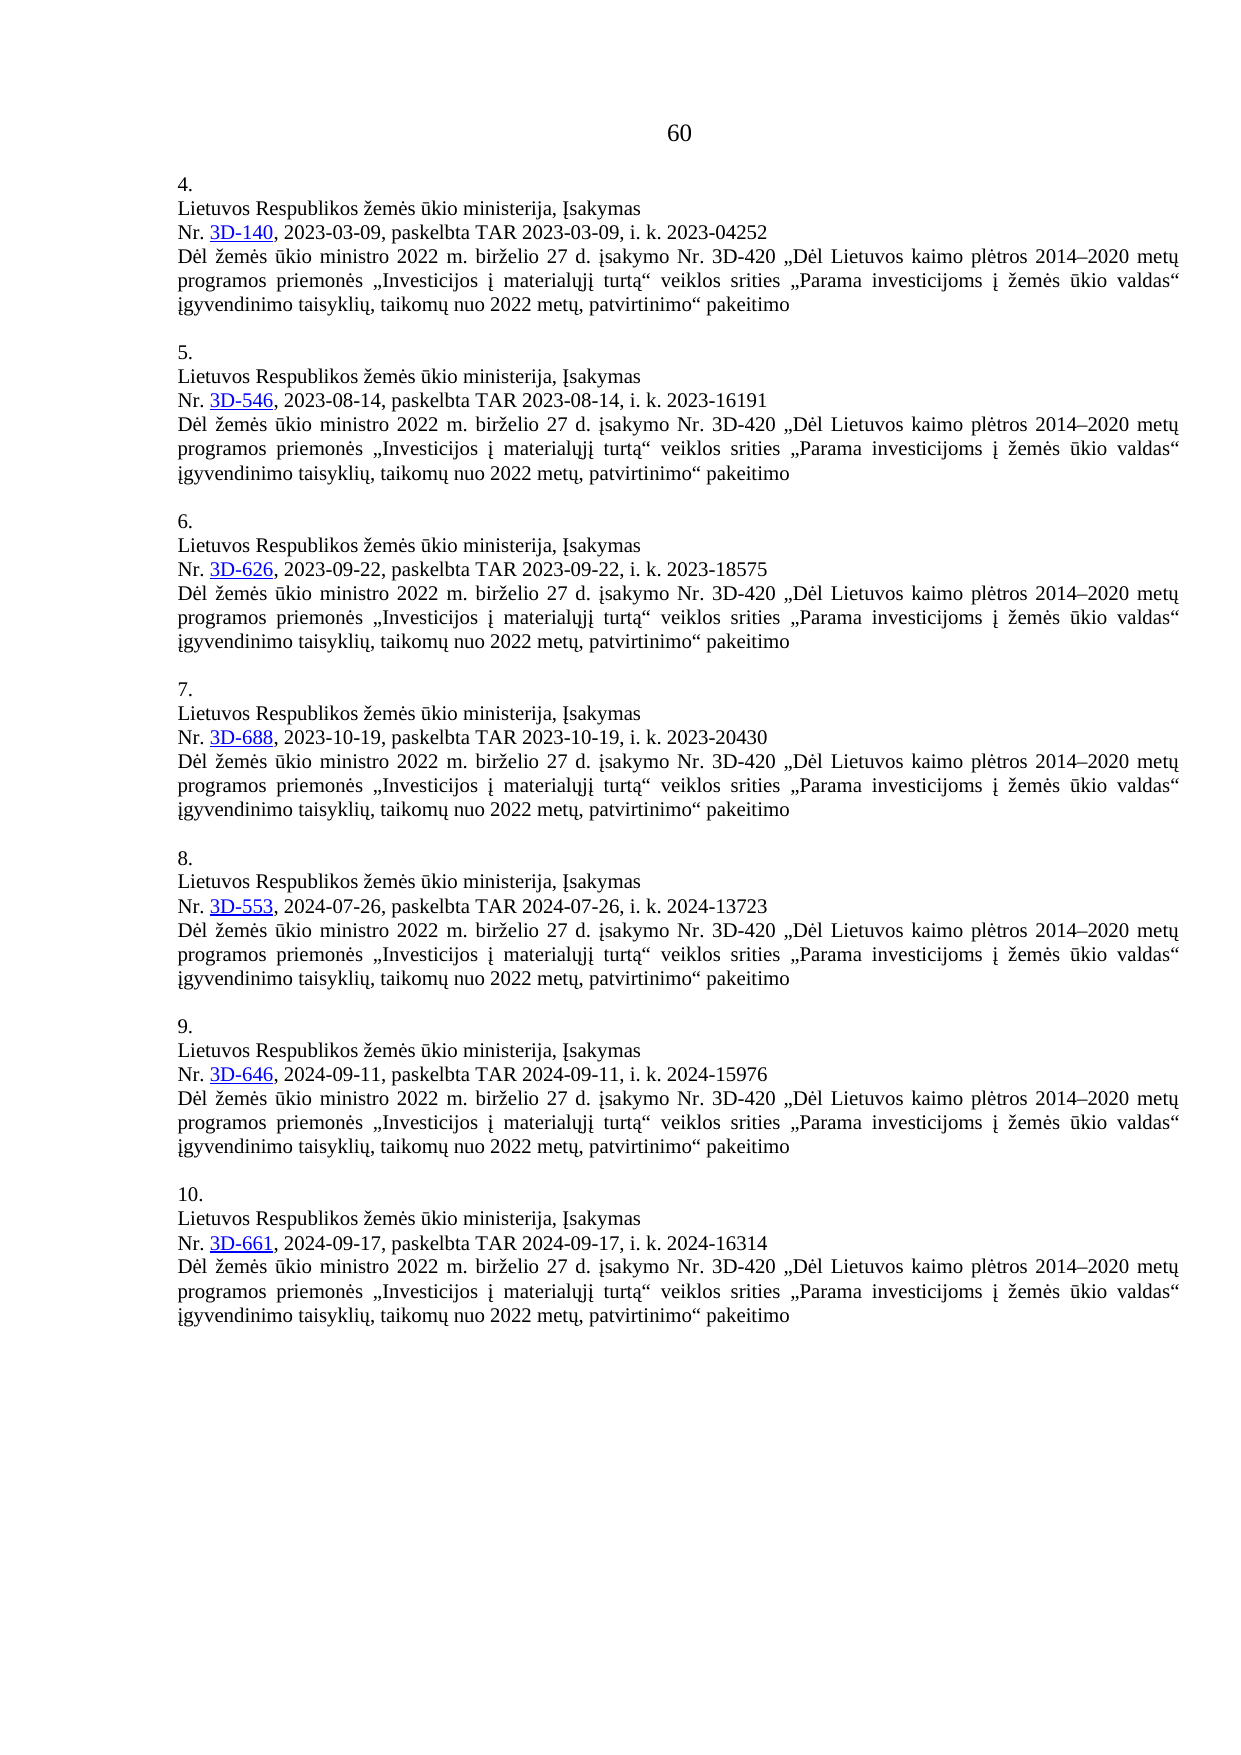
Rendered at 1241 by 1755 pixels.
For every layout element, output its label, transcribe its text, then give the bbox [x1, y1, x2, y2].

text Lietuvos Respublikos žemės ūkio ministerija, Įsakymas [177, 364, 1181, 388]
text Dėl žemės ūkio ministro 2022 m. birželio 27 d. įsakymo Nr. 3D-420 „Dėl Lietuvos kaimo plėtros 2014–2020 metų programos priemonės „Investicijos į materialųjį turtą“ veiklos srities „Parama investicijoms į žemės ūkio valdas“ įgyvendinimo taisyklių, taikomų nuo 2022 metų, patvirtinimo“ pakeitimo [177, 581, 1181, 653]
text Lietuvos Respublikos žemės ūkio ministerija, Įsakymas [177, 533, 1181, 557]
text Lietuvos Respublikos žemės ūkio ministerija, Įsakymas [177, 869, 1181, 893]
text Lietuvos Respublikos žemės ūkio ministerija, Įsakymas [177, 1038, 1181, 1062]
text 5. [177, 340, 1181, 364]
text Nr. 3D-688, 2023-10-19, paskelbta TAR 2023-10-19, i. k. 2023-20430 [177, 725, 1181, 749]
text 10. [177, 1182, 1181, 1206]
text 9. [177, 1014, 1181, 1038]
text Nr. 3D-140, 2023-03-09, paskelbta TAR 2023-03-09, i. k. 2023-04252 [177, 220, 1181, 244]
text Nr. 3D-646, 2024-09-11, paskelbta TAR 2024-09-11, i. k. 2024-15976 [177, 1062, 1181, 1086]
text Nr. 3D-546, 2023-08-14, paskelbta TAR 2023-08-14, i. k. 2023-16191 [177, 388, 1181, 412]
text Nr. 3D-553, 2024-07-26, paskelbta TAR 2024-07-26, i. k. 2024-13723 [177, 893, 1181, 918]
text Nr. 3D-626, 2023-09-22, paskelbta TAR 2023-09-22, i. k. 2023-18575 [177, 557, 1181, 581]
text Dėl žemės ūkio ministro 2022 m. birželio 27 d. įsakymo Nr. 3D-420 „Dėl Lietuvos kaimo plėtros 2014–2020 metų programos priemonės „Investicijos į materialųjį turtą“ veiklos srities „Parama investicijoms į žemės ūkio valdas“ įgyvendinimo taisyklių, taikomų nuo 2022 metų, patvirtinimo“ pakeitimo [177, 412, 1181, 484]
text Dėl žemės ūkio ministro 2022 m. birželio 27 d. įsakymo Nr. 3D-420 „Dėl Lietuvos kaimo plėtros 2014–2020 metų programos priemonės „Investicijos į materialųjį turtą“ veiklos srities „Parama investicijoms į žemės ūkio valdas“ įgyvendinimo taisyklių, taikomų nuo 2022 metų, patvirtinimo“ pakeitimo [177, 749, 1181, 821]
text 8. [177, 845, 1181, 869]
text 6. [177, 508, 1181, 533]
text Dėl žemės ūkio ministro 2022 m. birželio 27 d. įsakymo Nr. 3D-420 „Dėl Lietuvos kaimo plėtros 2014–2020 metų programos priemonės „Investicijos į materialųjį turtą“ veiklos srities „Parama investicijoms į žemės ūkio valdas“ įgyvendinimo taisyklių, taikomų nuo 2022 metų, patvirtinimo“ pakeitimo [177, 918, 1181, 990]
text Dėl žemės ūkio ministro 2022 m. birželio 27 d. įsakymo Nr. 3D-420 „Dėl Lietuvos kaimo plėtros 2014–2020 metų programos priemonės „Investicijos į materialųjį turtą“ veiklos srities „Parama investicijoms į žemės ūkio valdas“ įgyvendinimo taisyklių, taikomų nuo 2022 metų, patvirtinimo“ pakeitimo [177, 1086, 1181, 1158]
text Nr. 3D-661, 2024-09-17, paskelbta TAR 2024-09-17, i. k. 2024-16314 [177, 1230, 1181, 1254]
text Lietuvos Respublikos žemės ūkio ministerija, Įsakymas [177, 701, 1181, 725]
text Lietuvos Respublikos žemės ūkio ministerija, Įsakymas [177, 1206, 1181, 1230]
text Lietuvos Respublikos žemės ūkio ministerija, Įsakymas [177, 196, 1181, 220]
text 4. [177, 172, 1181, 196]
text Dėl žemės ūkio ministro 2022 m. birželio 27 d. įsakymo Nr. 3D-420 „Dėl Lietuvos kaimo plėtros 2014–2020 metų programos priemonės „Investicijos į materialųjį turtą“ veiklos srities „Parama investicijoms į žemės ūkio valdas“ įgyvendinimo taisyklių, taikomų nuo 2022 metų, patvirtinimo“ pakeitimo [177, 244, 1181, 316]
text Dėl žemės ūkio ministro 2022 m. birželio 27 d. įsakymo Nr. 3D-420 „Dėl Lietuvos kaimo plėtros 2014–2020 metų programos priemonės „Investicijos į materialųjį turtą“ veiklos srities „Parama investicijoms į žemės ūkio valdas“ įgyvendinimo taisyklių, taikomų nuo 2022 metų, patvirtinimo“ pakeitimo [177, 1254, 1181, 1327]
text 7. [177, 677, 1181, 701]
